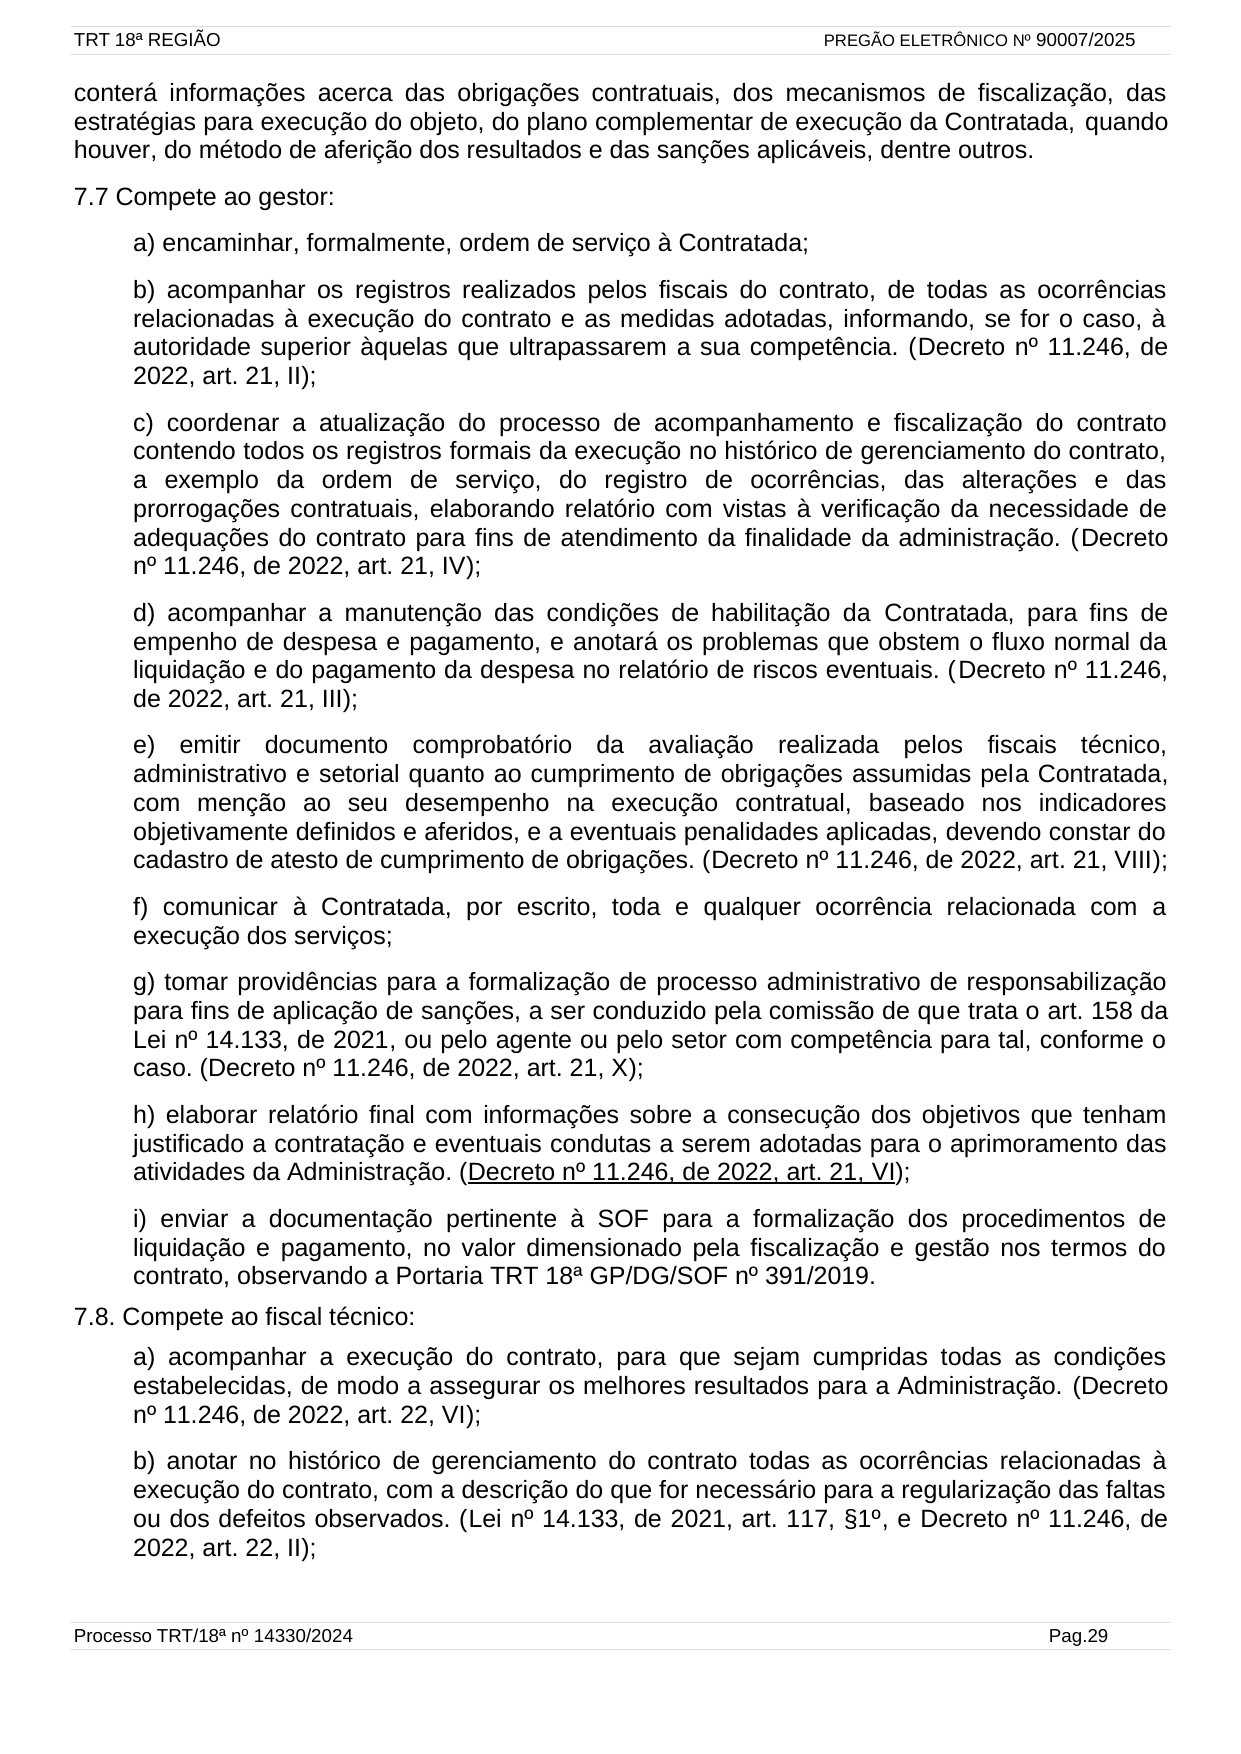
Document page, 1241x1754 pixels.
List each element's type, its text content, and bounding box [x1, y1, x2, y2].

list e) emitir documento comprobatório da avaliação realizada pelos fiscais técnico, administrativo e setorial quanto ao cumprimento de obrigações assumidas pela Contratada, com menção ao seu desempenho na execução contratual, baseado nos indicadores objetivamente definidos e aferidos, e a eventuais penalidades aplicadas, devendo constar do cadastro de atesto de cumprimento de obrigações. (Decreto nº 11.246, de 2022, art. 21, VIII); [133, 731, 1168, 874]
list c) coordenar a atualização do processo de acompanhamento e fiscalização do contrato contendo todos os registros formais da execução no histórico de gerenciamento do contrato, a exemplo da ordem de serviço, do registro de ocorrências, das alterações e das prorrogações contratuais, elaborando relatório com vistas à verificação da necessidade de adequações do contrato para fins de atendimento da finalidade da administração. (Decreto nº 11.246, de 2022, art. 21, IV); [133, 408, 1168, 580]
list a) encaminhar, formalmente, ordem de serviço à Contratada; [133, 228, 1168, 257]
list h) elaborar relatório final com informações sobre a consecução dos objetivos que tenham justificado a contratação e eventuais condutas a serem adotadas para o aprimoramento das atividades da Administração. (Decreto nº 11.246, de 2022, art. 21, VI); [133, 1100, 1168, 1186]
list 7.8. Compete ao fiscal técnico: [74, 1302, 1168, 1331]
list f) comunicar à Contratada, por escrito, toda e qualquer ocorrência relacionada com a execução dos serviços; [133, 892, 1168, 949]
list a) acompanhar a execução do contrato, para que sejam cumpridas todas as condições estabelecidas, de modo a assegurar os melhores resultados para a Administração. (Decreto nº 11.246, de 2022, art. 22, VI); [133, 1342, 1168, 1429]
list conterá informações acerca das obrigações contratuais, dos mecanismos de fiscalização, das estratégias para execução do objeto, do plano complementar de execução da Contratada, quando houver, do método de aferição dos resultados e das sanções aplicáveis, dentre outros. [74, 78, 1168, 164]
list i) enviar a documentação pertinente à SOF para a formalização dos procedimentos de liquidação e pagamento, no valor dimensionado pela fiscalização e gestão nos termos do contrato, observando a Portaria TRT 18ª GP/DG/SOF nº 391/2019. [133, 1204, 1168, 1290]
list g) tomar providências para a formalização de processo administrativo de responsabilização para fins de aplicação de sanções, a ser conduzido pela comissão de que trata o art. 158 da Lei nº 14.133, de 2021, ou pelo agente ou pelo setor com competência para tal, conforme o caso. (Decreto nº 11.246, de 2022, art. 21, X); [133, 967, 1168, 1082]
list b) acompanhar os registros realizados pelos fiscais do contrato, de todas as ocorrências relacionadas à execução do contrato e as medidas adotadas, informando, se for o caso, à autoridade superior àquelas que ultrapassarem a sua competência. (Decreto nº 11.246, de 2022, art. 21, II); [133, 275, 1168, 390]
list 7.7 Compete ao gestor: [74, 182, 1168, 211]
list d) acompanhar a manutenção das condições de habilitação da Contratada, para fins de empenho de despesa e pagamento, e anotará os problemas que obstem o fluxo normal da liquidação e do pagamento da despesa no relatório de riscos eventuais. (Decreto nº 11.246, de 2022, art. 21, III); [133, 598, 1168, 713]
list b) anotar no histórico de gerenciamento do contrato todas as ocorrências relacionadas à execução do contrato, com a descrição do que for necessário para a regularização das faltas ou dos defeitos observados. (Lei nº 14.133, de 2021, art. 117, §1º, e Decreto nº 11.246, de 2022, art. 22, II); [133, 1446, 1168, 1561]
